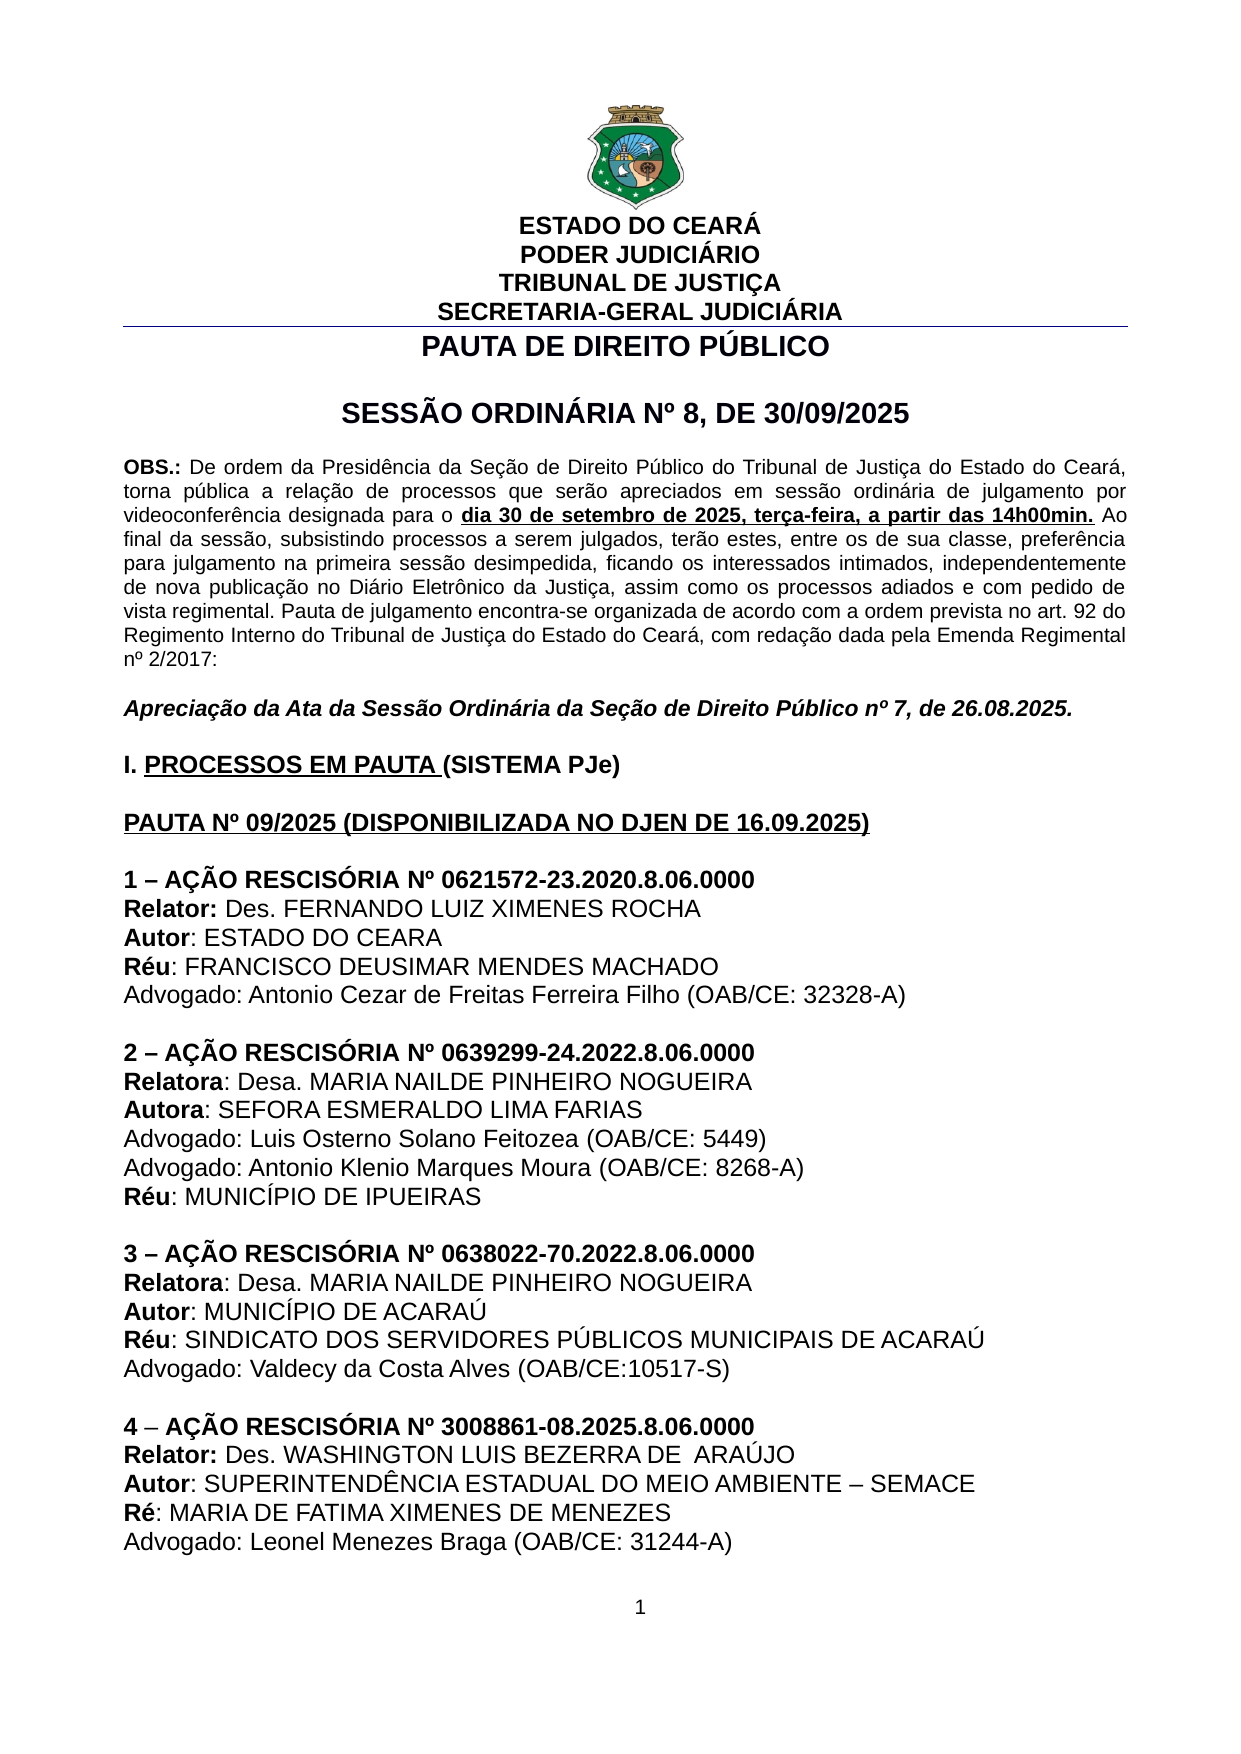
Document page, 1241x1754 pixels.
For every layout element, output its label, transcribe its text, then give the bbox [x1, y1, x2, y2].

text Apreciação da Ata da Sessão Ordinária da Seção de Direito Público nº 7, de 26.08.2025. [123, 695, 1127, 722]
text PAUTA De direito PÚBLICO [123, 327, 1128, 363]
text Sessão ordinária nº 8, de 30/09/2025 [123, 393, 1128, 430]
text SECRETARIA-GERAL JUDICIÁRIA [123, 297, 1157, 326]
text 3 – AÇÃO RESCISÓRIA Nº 0638022-70.2022.8.06.0000 [123, 1239, 1157, 1268]
text Relatora: Desa. MARIA NAILDE PINHEIRO NOGUEIRA [123, 1067, 1157, 1095]
text Advogado: Luis Osterno Solano Feitozea (OAB/CE: 5449) [123, 1124, 1157, 1153]
text Advogado: Antonio Cezar de Freitas Ferreira Filho (OAB/CE: 32328-A) [123, 980, 1157, 1009]
text Réu: MUNICÍPIO DE IPUEIRAS [123, 1182, 1157, 1210]
text Réu: FRANCISCO DEUSIMAR MENDES MACHADO [123, 952, 1157, 980]
text Autor: MUNICÍPIO DE ACARAÚ [123, 1297, 1157, 1325]
text Relator: Des. WASHINGTON LUIS BEZERRA DE ARAÚJO [123, 1440, 1157, 1469]
text 1 – AÇÃO RESCISÓRIA Nº 0621572-23.2020.8.06.0000 [123, 865, 1157, 894]
text Autor: ESTADO DO CEARA [123, 923, 1157, 952]
text Advogado: Valdecy da Costa Alves (OAB/CE:10517-S) [123, 1354, 1157, 1383]
text Réu: SINDICATO DOS SERVIDORES PÚBLICOS MUNICIPAIS DE ACARAÚ [123, 1325, 1157, 1354]
text PAUTA Nº 09/2025 (DISPONIBILIZADA NO DJEN DE 16.09.2025) [123, 808, 1157, 837]
text OBS.: De ordem da Presidência da Seção de Direito Público do Tribunal de Justiça do Estado do Ceará, torna pública a relação de processos que serão apreciados em sessão ordinária de julgamento por videoconferência designada para o dia 30 de setembro de 2025, terça-feira, a partir das 14h00min. Ao final da sessão, subsistindo processos a serem julgados, terão estes, entre os de sua classe, preferência para julgamento na primeira sessão desimpedida, ficando os interessados intimados, independentemente de nova publicação no Diário Eletrônico da Justiça, assim como os processos adiados e com pedido de vista regimental. Pauta de julgamento encontra-se organizada de acordo com a ordem prevista no art. 92 do Regimento Interno do Tribunal de Justiça do Estado do Ceará, com redação dada pela Emenda Regimental nº 2/2017: [123, 455, 1127, 670]
text Autora: SEFORA ESMERALDO LIMA FARIAS [123, 1095, 1157, 1124]
text ESTADO DO CEARÁ [123, 211, 1157, 240]
text Relatora: Desa. MARIA NAILDE PINHEIRO NOGUEIRA [123, 1268, 1157, 1297]
picture [585, 104, 685, 211]
text 2 – AÇÃO RESCISÓRIA Nº 0639299-24.2022.8.06.0000 [123, 1038, 1157, 1067]
text PODER JUDICIÁRIO [123, 240, 1157, 268]
text Advogado: Leonel Menezes Braga (OAB/CE: 31244-A) [123, 1527, 1157, 1555]
text Advogado: Antonio Klenio Marques Moura (OAB/CE: 8268-A) [123, 1153, 1157, 1182]
text I. PROCESSOS EM PAUTA (SISTEMA PJe) [123, 750, 1157, 779]
text TRIBUNAL DE JUSTIÇA [123, 268, 1157, 297]
text Ré: MARIA DE FATIMA XIMENES DE MENEZES [123, 1498, 1157, 1527]
text 4 – AÇÃO RESCISÓRIA Nº 3008861-08.2025.8.06.0000 [123, 1412, 1157, 1440]
text Relator: Des. FERNANDO LUIZ XIMENES ROCHA [123, 894, 1157, 923]
text Autor: SUPERINTENDÊNCIA ESTADUAL DO MEIO AMBIENTE – SEMACE [123, 1469, 1157, 1498]
